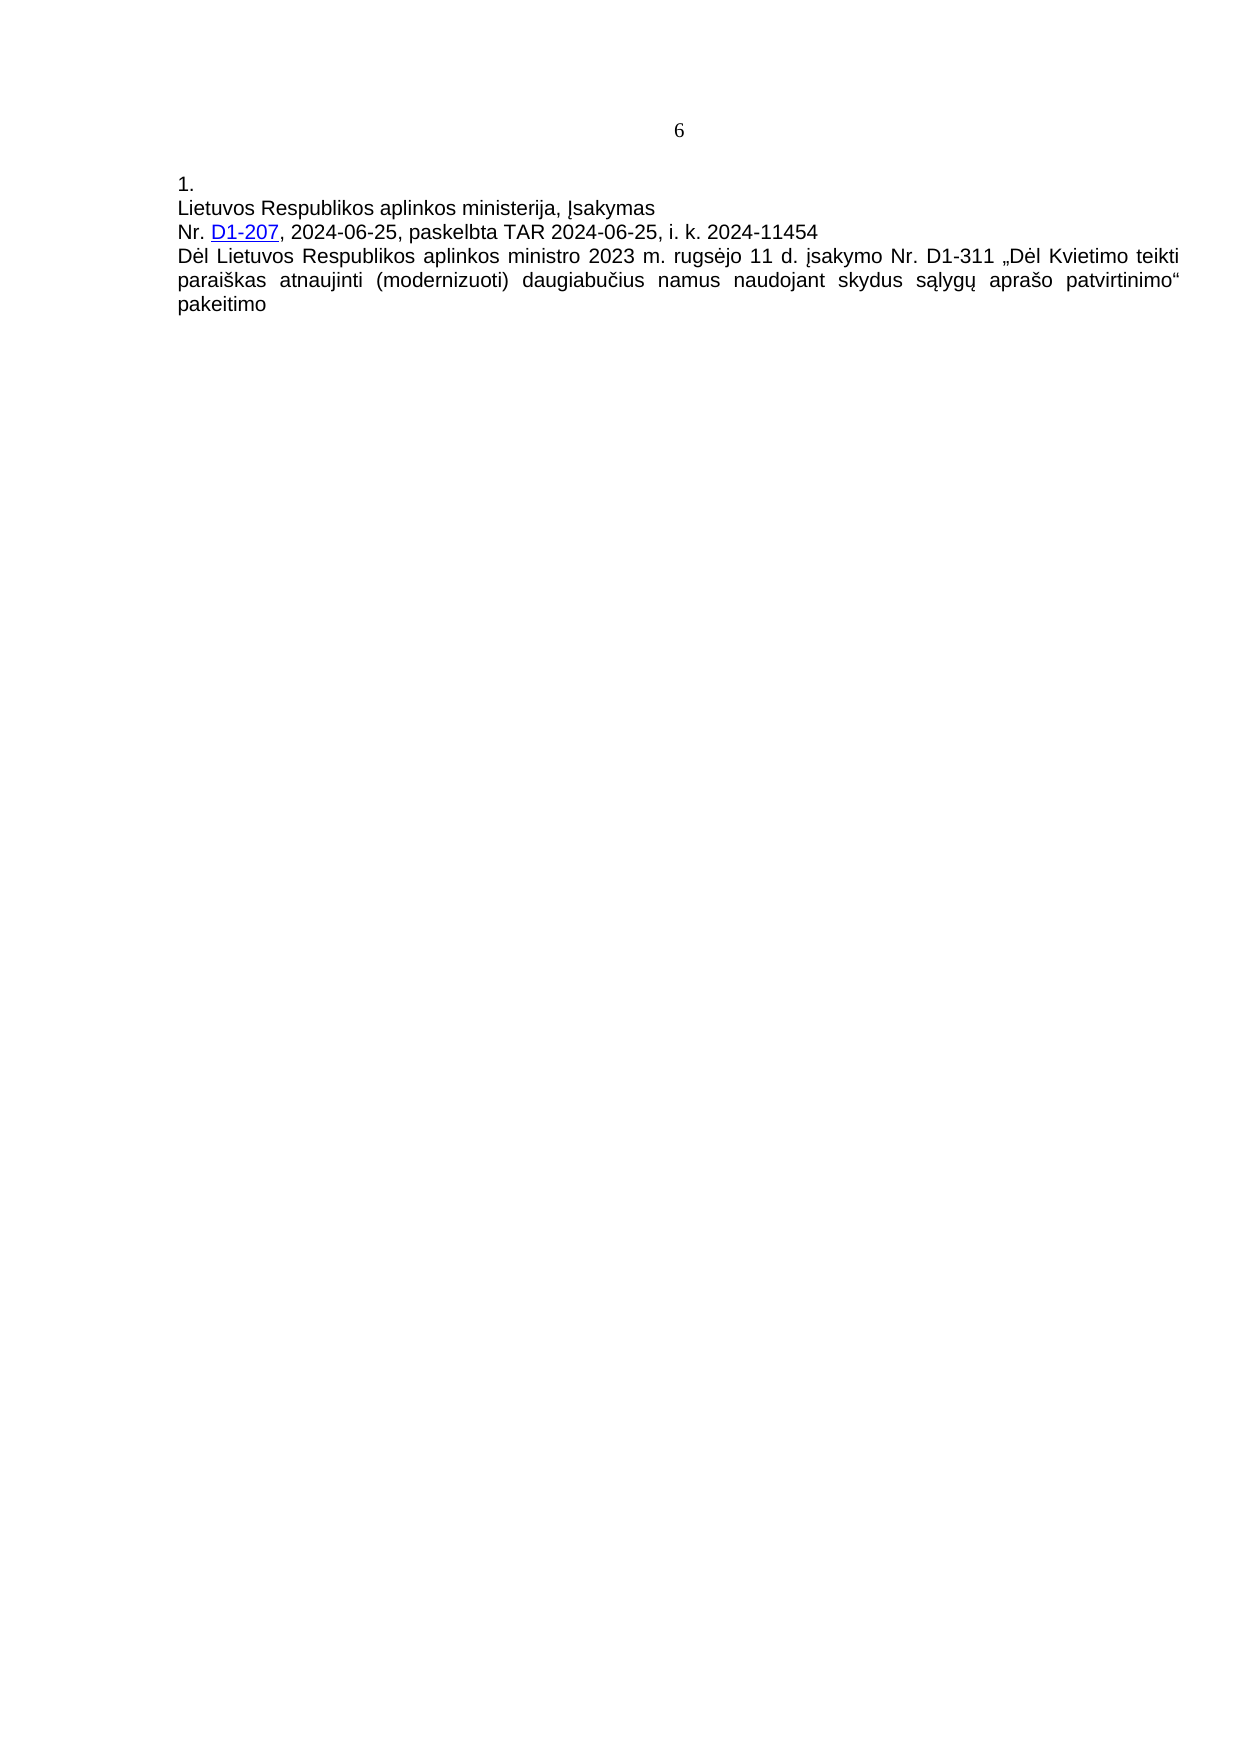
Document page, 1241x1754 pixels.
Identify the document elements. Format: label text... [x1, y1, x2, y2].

text 1. [177, 172, 1181, 196]
text Lietuvos Respublikos aplinkos ministerija, Įsakymas [177, 196, 1181, 219]
text Nr. D1-207, 2024-06-25, paskelbta TAR 2024-06-25, i. k. 2024-11454 [177, 219, 1181, 243]
text Dėl Lietuvos Respublikos aplinkos ministro 2023 m. rugsėjo 11 d. įsakymo Nr. D1-311 „Dėl Kvietimo teikti paraiškas atnaujinti (modernizuoti) daugiabučius namus naudojant skydus sąlygų aprašo patvirtinimo“ pakeitimo [177, 243, 1181, 315]
